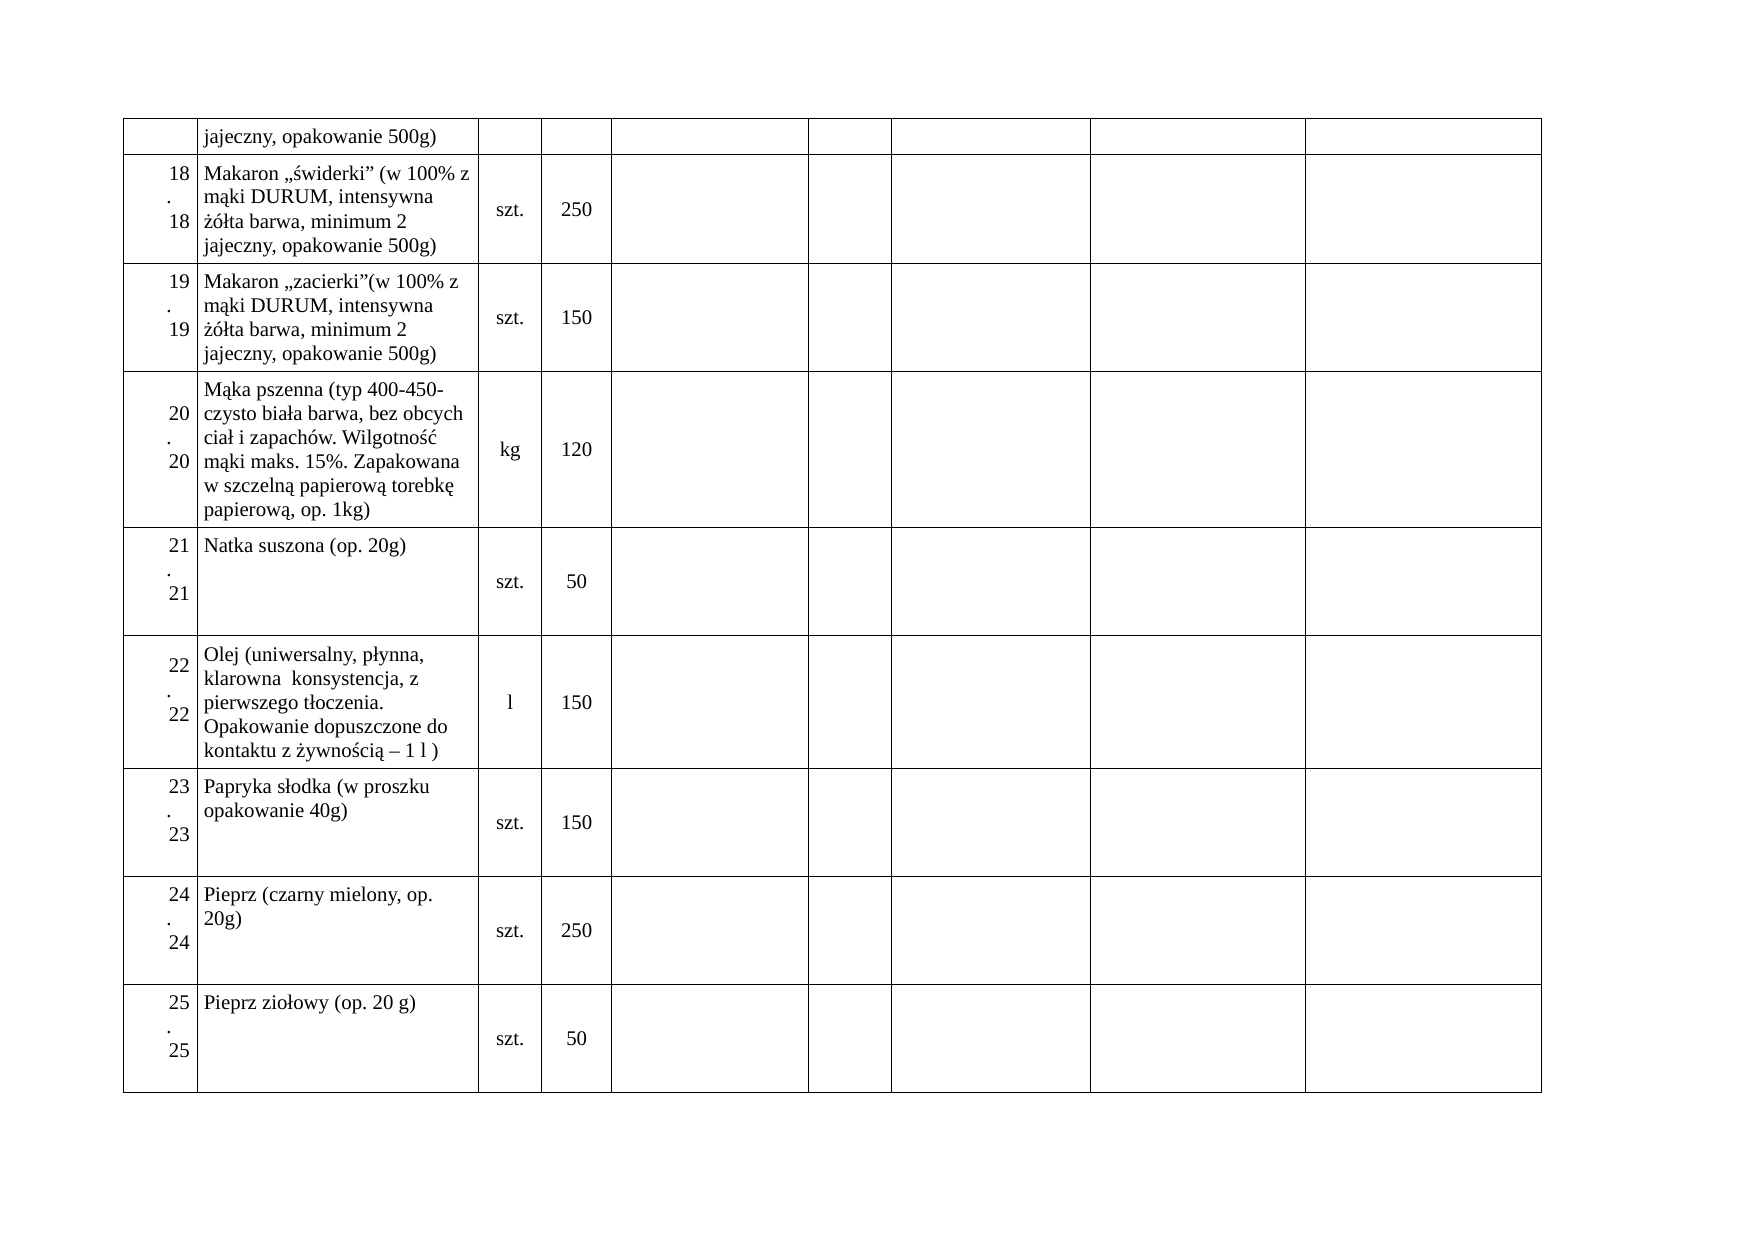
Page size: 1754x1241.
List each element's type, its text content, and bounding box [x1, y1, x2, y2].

table_cell [542, 119, 611, 154]
table_cell Pieprz (czarny mielony, op. 20g) [198, 877, 478, 984]
table_cell [1306, 877, 1541, 984]
table_cell [1306, 119, 1541, 154]
table_cell [809, 985, 891, 1092]
table_cell [1306, 769, 1541, 876]
table_cell Papryka słodka (w proszku opakowanie 40g) [198, 769, 478, 876]
table_cell [1306, 528, 1541, 635]
table_cell [809, 877, 891, 984]
table_cell 24. [124, 877, 197, 984]
table_cell 250 [542, 155, 611, 262]
table_cell [612, 985, 808, 1092]
table_cell [892, 636, 1090, 767]
table_cell szt. [479, 877, 541, 984]
table_cell kg [479, 372, 541, 527]
table_cell szt. [479, 985, 541, 1092]
table_cell [809, 119, 891, 154]
table_cell szt. [479, 264, 541, 371]
table_cell [892, 528, 1090, 635]
table_cell [892, 985, 1090, 1092]
table_cell [1091, 155, 1305, 262]
table_cell 25. [124, 985, 197, 1092]
table_cell 19. [124, 264, 197, 371]
table_cell [809, 528, 891, 635]
table_cell 21. [124, 528, 197, 635]
table_cell [612, 528, 808, 635]
table_cell [809, 769, 891, 876]
table_cell Makaron „zacierki”(w 100% z mąki DURUM, intensywna żółta barwa, minimum 2 jajeczny, opakowanie 500g) [198, 264, 478, 371]
table_cell [892, 372, 1090, 527]
table_cell Pieprz ziołowy (op. 20 g) [198, 985, 478, 1092]
table_cell jajeczny, opakowanie 500g) [198, 119, 478, 154]
table_cell 50 [542, 985, 611, 1092]
table_cell [892, 155, 1090, 262]
table_cell [809, 636, 891, 767]
table_cell 22. [124, 636, 197, 767]
table_cell [612, 155, 808, 262]
table_cell [124, 119, 197, 154]
table_cell szt. [479, 769, 541, 876]
table_cell [1091, 119, 1305, 154]
table_cell 18. [124, 155, 197, 262]
table_cell [1091, 877, 1305, 984]
table_cell [1306, 155, 1541, 262]
table_cell 150 [542, 264, 611, 371]
table_cell [612, 119, 808, 154]
table_cell 23. [124, 769, 197, 876]
table_cell [612, 636, 808, 767]
table_cell Natka suszona (op. 20g) [198, 528, 478, 635]
table_cell 120 [542, 372, 611, 527]
table_cell Olej (uniwersalny, płynna, klarowna konsystencja, z pierwszego tłoczenia. Opakowanie dopuszczone do kontaktu z żywnością – 1 l ) [198, 636, 478, 767]
table_cell 50 [542, 528, 611, 635]
table_cell [892, 877, 1090, 984]
table_cell [1306, 636, 1541, 767]
table_cell [1306, 985, 1541, 1092]
table_cell [1091, 372, 1305, 527]
table_cell [1091, 985, 1305, 1092]
table_cell [612, 769, 808, 876]
table_cell l [479, 636, 541, 767]
table_cell 20. [124, 372, 197, 527]
table_cell 150 [542, 769, 611, 876]
table_cell [612, 877, 808, 984]
table_cell szt. [479, 528, 541, 635]
table_cell [612, 264, 808, 371]
table_cell 150 [542, 636, 611, 767]
table_cell [809, 264, 891, 371]
table_cell [1091, 528, 1305, 635]
table_cell [892, 264, 1090, 371]
table_cell [892, 119, 1090, 154]
table_cell [1306, 264, 1541, 371]
table_cell Mąka pszenna (typ 400-450- czysto biała barwa, bez obcych ciał i zapachów. Wilgotność mąki maks. 15%. Zapakowana w szczelną papierową torebkę papierową, op. 1kg) [198, 372, 478, 527]
table_cell [1091, 636, 1305, 767]
table_cell [1091, 264, 1305, 371]
table_cell 250 [542, 877, 611, 984]
table_cell [1306, 372, 1541, 527]
table_cell [479, 119, 541, 154]
table_cell [809, 372, 891, 527]
table_cell [612, 372, 808, 527]
table_cell [1091, 769, 1305, 876]
table_cell [892, 769, 1090, 876]
table_cell Makaron „świderki” (w 100% z mąki DURUM, intensywna żółta barwa, minimum 2 jajeczny, opakowanie 500g) [198, 155, 478, 262]
table_cell [809, 155, 891, 262]
table_cell szt. [479, 155, 541, 262]
